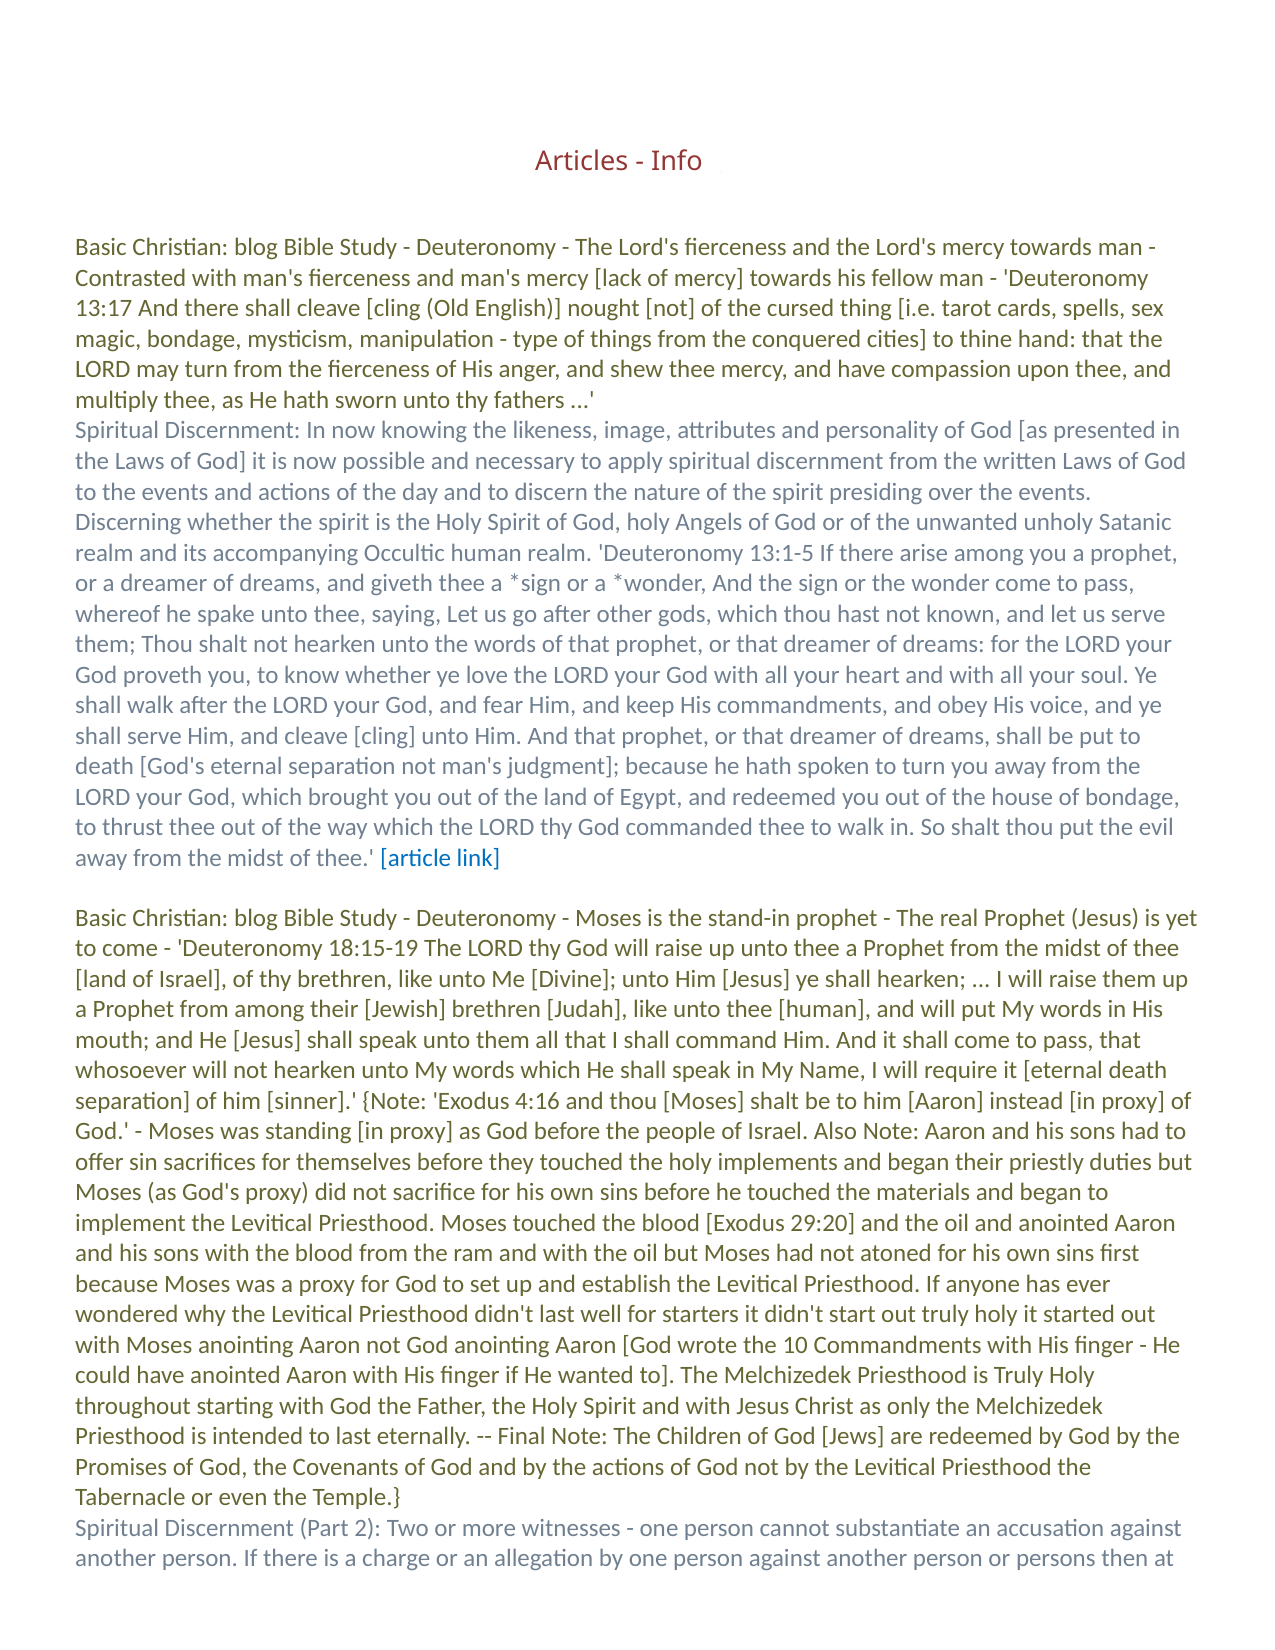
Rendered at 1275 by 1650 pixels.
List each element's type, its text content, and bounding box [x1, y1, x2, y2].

subtitle Articles - Info [75, 141, 1200, 202]
text Basic Christian: blog Bible Study - Deuteronomy - The Lord's fierceness and the Lord's mercy towards man - Contrasted with man's fierceness and man's mercy [lack of mercy] towards his fellow man - 'Deuteronomy 13:17 And there shall cleave [cling (Old English)] nought [not] of the cursed thing [i.e. tarot cards, spells, sex magic, bondage, mysticism, manipulation - type of things from the conquered cities] to thine hand: that the LORD may turn from the fierceness of His anger, and shew thee mercy, and have compassion upon thee, and multiply thee, as He hath sworn unto thy fathers ...' Spiritual Discernment: In now knowing the likeness, image, attributes and personality of God [as presented in the Laws of God] it is now possible and necessary to apply spiritual discernment from the written Laws of God to the events and actions of the day and to discern the nature of the spirit presiding over the events. Discerning whether the spirit is the Holy Spirit of God, holy Angels of God or of the unwanted unholy Satanic realm and its accompanying Occultic human realm. 'Deuteronomy 13:1-5 If there arise among you a prophet, or a dreamer of dreams, and giveth thee a *sign or a *wonder, And the sign or the wonder come to pass, whereof he spake unto thee, saying, Let us go after other gods, which thou hast not known, and let us serve them; Thou shalt not hearken unto the words of that prophet, or that dreamer of dreams: for the LORD your God proveth you, to know whether ye love the LORD your God with all your heart and with all your soul. Ye shall walk after the LORD your God, and fear Him, and keep His commandments, and obey His voice, and ye shall serve Him, and cleave [cling] unto Him. And that prophet, or that dreamer of dreams, shall be put to death [God's eternal separation not man's judgment]; because he hath spoken to turn you away from the LORD your God, which brought you out of the land of Egypt, and redeemed you out of the house of bondage, to thrust thee out of the way which the LORD thy God commanded thee to walk in. So shalt thou put the evil away from the midst of thee.' [article link] [75, 232, 1200, 872]
text Basic Christian: blog Bible Study - Deuteronomy - Moses is the stand-in prophet - The real Prophet (Jesus) is yet to come - 'Deuteronomy 18:15-19 The LORD thy God will raise up unto thee a Prophet from the midst of thee [land of Israel], of thy brethren, like unto Me [Divine]; unto Him [Jesus] ye shall hearken; ... I will raise them up a Prophet from among their [Jewish] brethren [Judah], like unto thee [human], and will put My words in His mouth; and He [Jesus] shall speak unto them all that I shall command Him. And it shall come to pass, that whosoever will not hearken unto My words which He shall speak in My Name, I will require it [eternal death separation] of him [sinner].' {Note: 'Exodus 4:16 and thou [Moses] shalt be to him [Aaron] instead [in proxy] of God.' - Moses was standing [in proxy] as God before the people of Israel. Also Note: Aaron and his sons had to offer sin sacrifices for themselves before they touched the holy implements and began their priestly duties but Moses (as God's proxy) did not sacrifice for his own sins before he touched the materials and began to implement the Levitical Priesthood. Moses touched the blood [Exodus 29:20] and the oil and anointed Aaron and his sons with the blood from the ram and with the oil but Moses had not atoned for his own sins first because Moses was a proxy for God to set up and establish the Levitical Priesthood. If anyone has ever wondered why the Levitical Priesthood didn't last well for starters it didn't start out truly holy it started out with Moses anointing Aaron not God anointing Aaron [God wrote the 10 Commandments with His finger - He could have anointed Aaron with His finger if He wanted to]. The Melchizedek Priesthood is Truly Holy throughout starting with God the Father, the Holy Spirit and with Jesus Christ as only the Melchizedek Priesthood is intended to last eternally. -- Final Note: The Children of God [Jews] are redeemed by God by the Promises of God, the Covenants of God and by the actions of God not by the Levitical Priesthood the Tabernacle or even the Temple.} Spiritual Discernment (Part 2): Two or more witnesses - one person cannot substantiate an accusation against another person. If there is a charge or an allegation by one person against another person or persons then at [75, 902, 1200, 1573]
